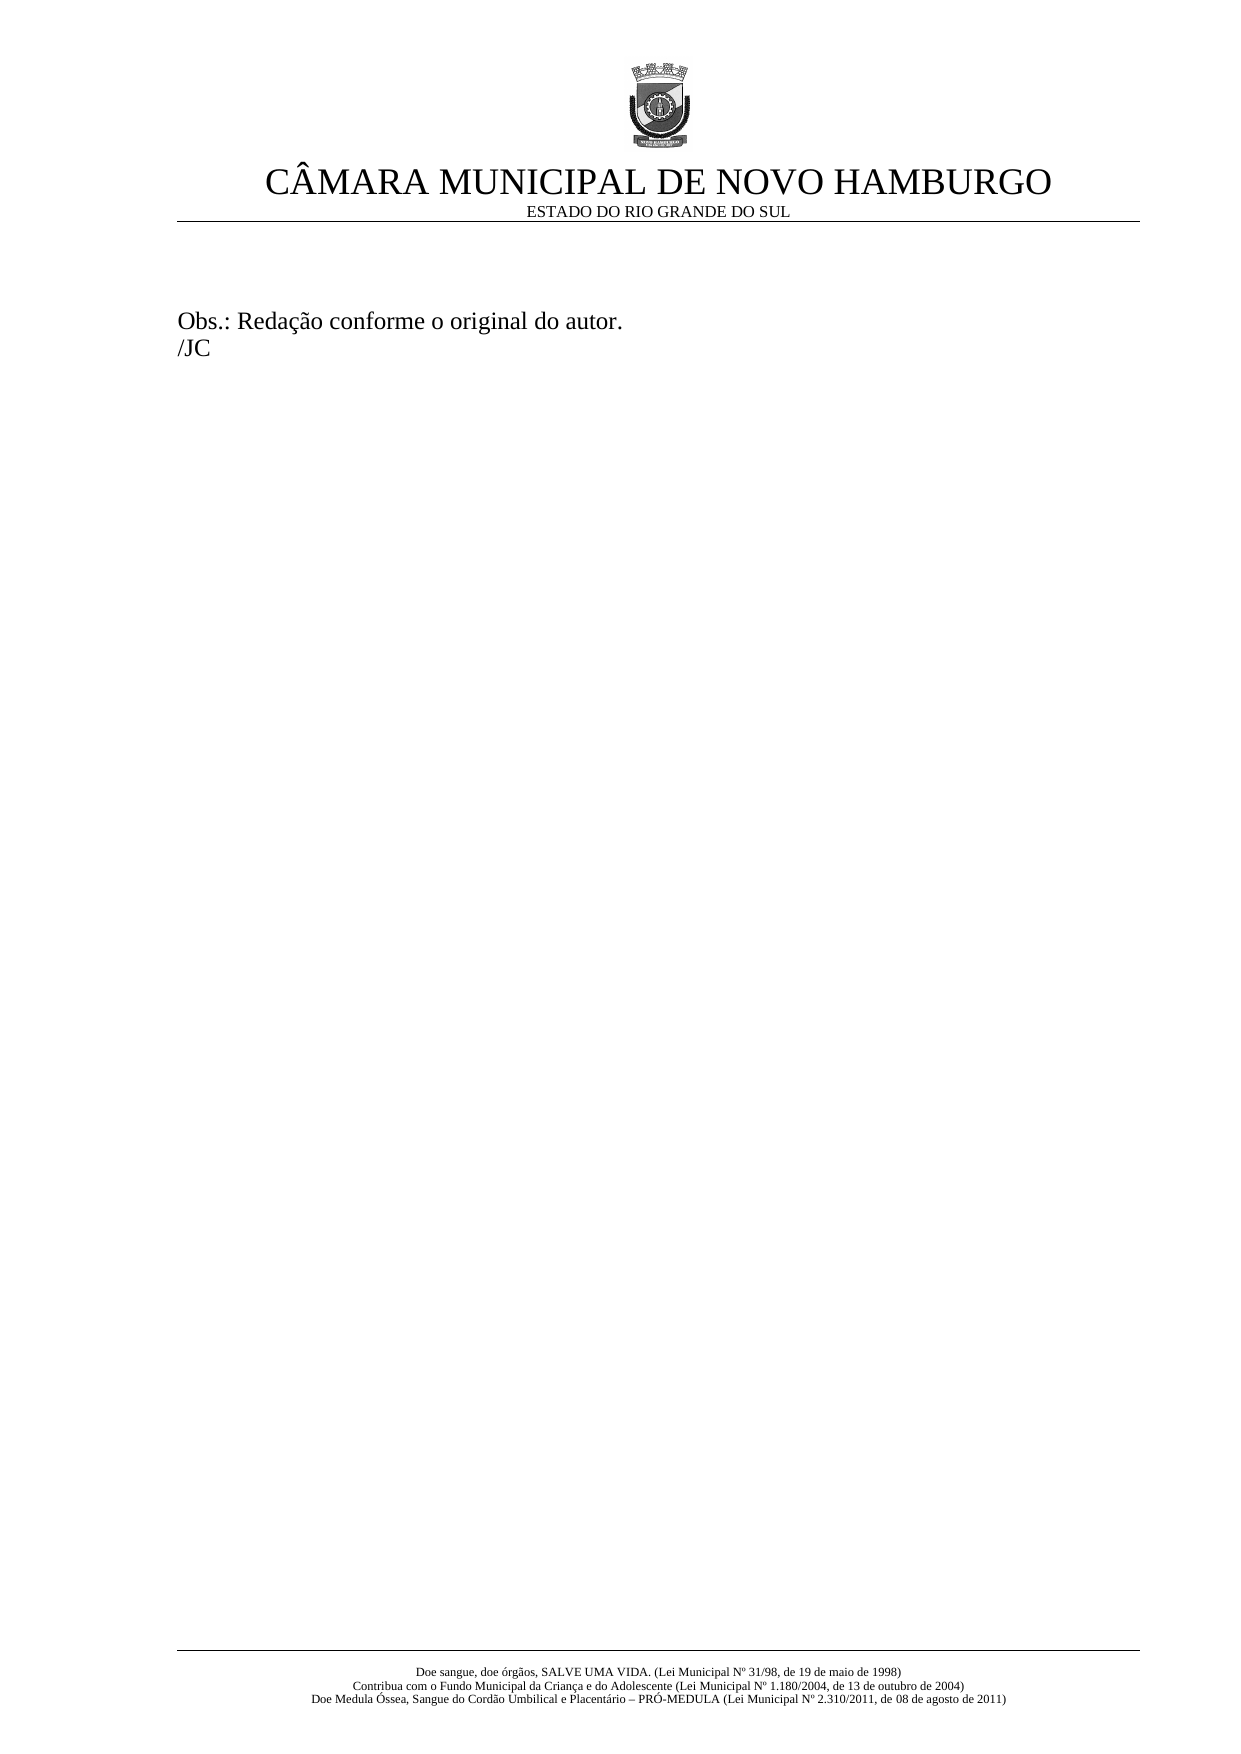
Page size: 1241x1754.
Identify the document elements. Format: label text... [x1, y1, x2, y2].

text Obs.: Redação conforme o original do autor. [177, 307, 1140, 334]
text /JC [177, 334, 1140, 362]
